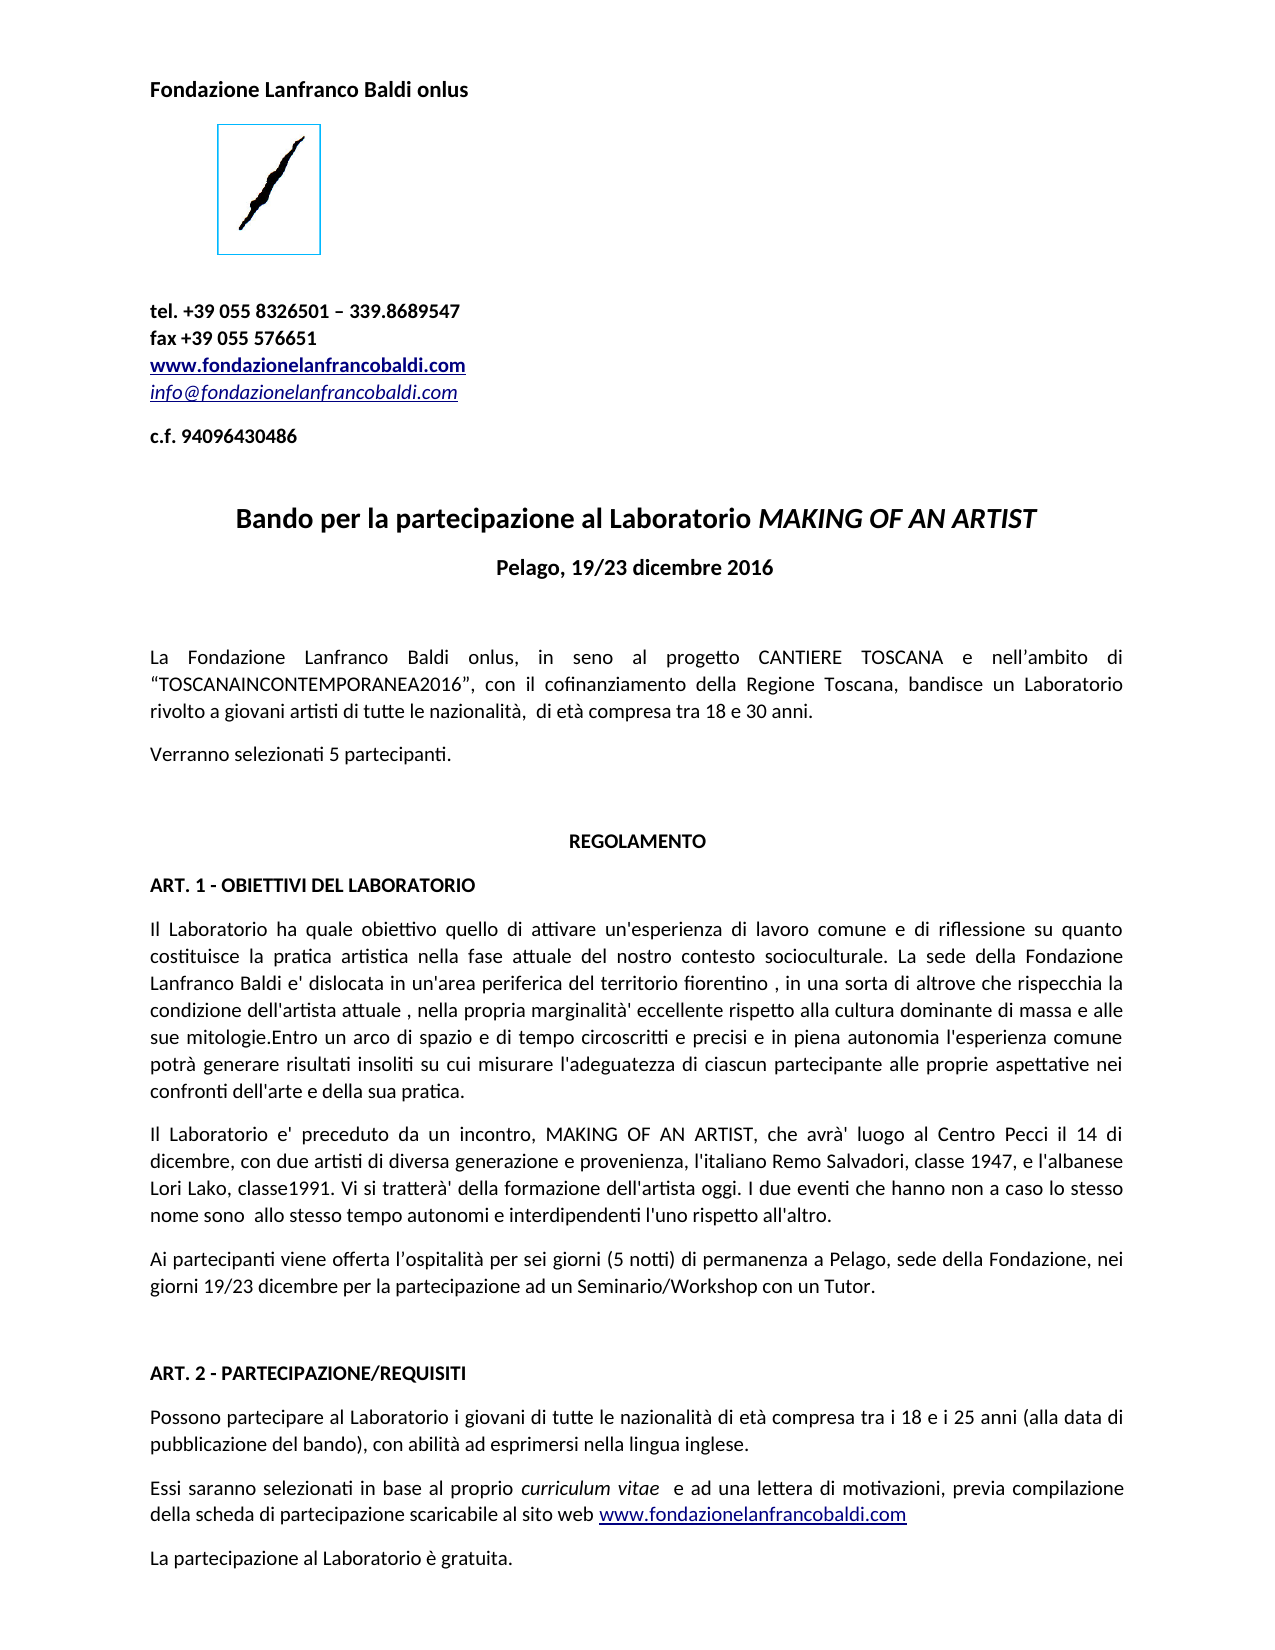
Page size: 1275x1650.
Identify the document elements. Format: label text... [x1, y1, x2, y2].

text Ai partecipanti viene offerta l’ospitalità per sei giorni (5 notti) di permanenza a Pelago, sede della Fondazione, nei giorni 19/23 dicembre per la partecipazione ad un Seminario/Workshop con un Tutor. [150, 1244, 1125, 1298]
text fax +39 055 576651 [150, 324, 1125, 351]
text tel. +39 055 8326501 – 339.8689547 [150, 297, 1125, 324]
text ART. 2 - PARTECIPAZIONE/REQUISITI [150, 1359, 1125, 1386]
text info@fondazionelanfrancobaldi.com [150, 378, 1125, 405]
text Essi saranno selezionati in base al proprio curriculum vitae e ad una lettera di motivazioni, previa compilazione della scheda di partecipazione scaricabile al sito web www.fondazionelanfrancobaldi.com [150, 1473, 1125, 1527]
text Il Laboratorio ha quale obiettivo quello di attivare un'esperienza di lavoro comune e di riflessione su quanto costituisce la pratica artistica nella fase attuale del nostro contesto socioculturale. La sede della Fondazione Lanfranco Baldi e' dislocata in un'area periferica del territorio fiorentino , in una sorta di altrove che rispecchia la condizione dell'artista attuale , nella propria marginalità' eccellente rispetto alla cultura dominante di massa e alle sue mitologie.Entro un arco di spazio e di tempo circoscritti e precisi e in piena autonomia l'esperienza comune potrà generare risultati insoliti su cui misurare l'adeguatezza di ciascun partecipante alle proprie aspettative nei confronti dell'arte e della sua pratica. [150, 914, 1125, 1103]
text Fondazione Lanfranco Baldi onlus [150, 75, 1125, 103]
text La Fondazione Lanfranco Baldi onlus, in seno al progetto CANTIERE TOSCANA e nell’ambito di “TOSCANAINCONTEMPORANEA2016”, con il cofinanziamento della Regione Toscana, bandisce un Laboratorio rivolto a giovani artisti di tutte le nazionalità, di età compresa tra 18 e 30 anni. [150, 642, 1125, 723]
text ART. 1 - OBIETTIVI DEL LABORATORIO [150, 871, 1125, 898]
text Verranno selezionati 5 partecipanti. [150, 740, 1125, 767]
text www.fondazionelanfrancobaldi.com [150, 351, 1125, 378]
text La partecipazione al Laboratorio è gratuita. [150, 1544, 1125, 1571]
text Pelago, 19/23 dicembre 2016 [150, 553, 1125, 581]
text Bando per la partecipazione al Laboratorio MAKING OF AN ARTIST [150, 501, 1125, 536]
text c.f. 94096430486 [150, 421, 1125, 448]
text REGOLAMENTO [150, 827, 1125, 854]
text Il Laboratorio e' preceduto da un incontro, MAKING OF AN ARTIST, che avrà' luogo al Centro Pecci il 14 di dicembre, con due artisti di diversa generazione e provenienza, l'italiano Remo Salvadori, classe 1947, e l'albanese Lori Lako, classe1991. Vi si tratterà' della formazione dell'artista oggi. I due eventi che hanno non a caso lo stesso nome sono allo stesso tempo autonomi e interdipendenti l'uno rispetto all'altro. [150, 1120, 1125, 1228]
text Possono partecipare al Laboratorio i giovani di tutte le nazionalità di età compresa tra i 18 e i 25 anni (alla data di pubblicazione del bando), con abilità ad esprimersi nella lingua inglese. [150, 1402, 1125, 1456]
picture [219, 126, 319, 253]
